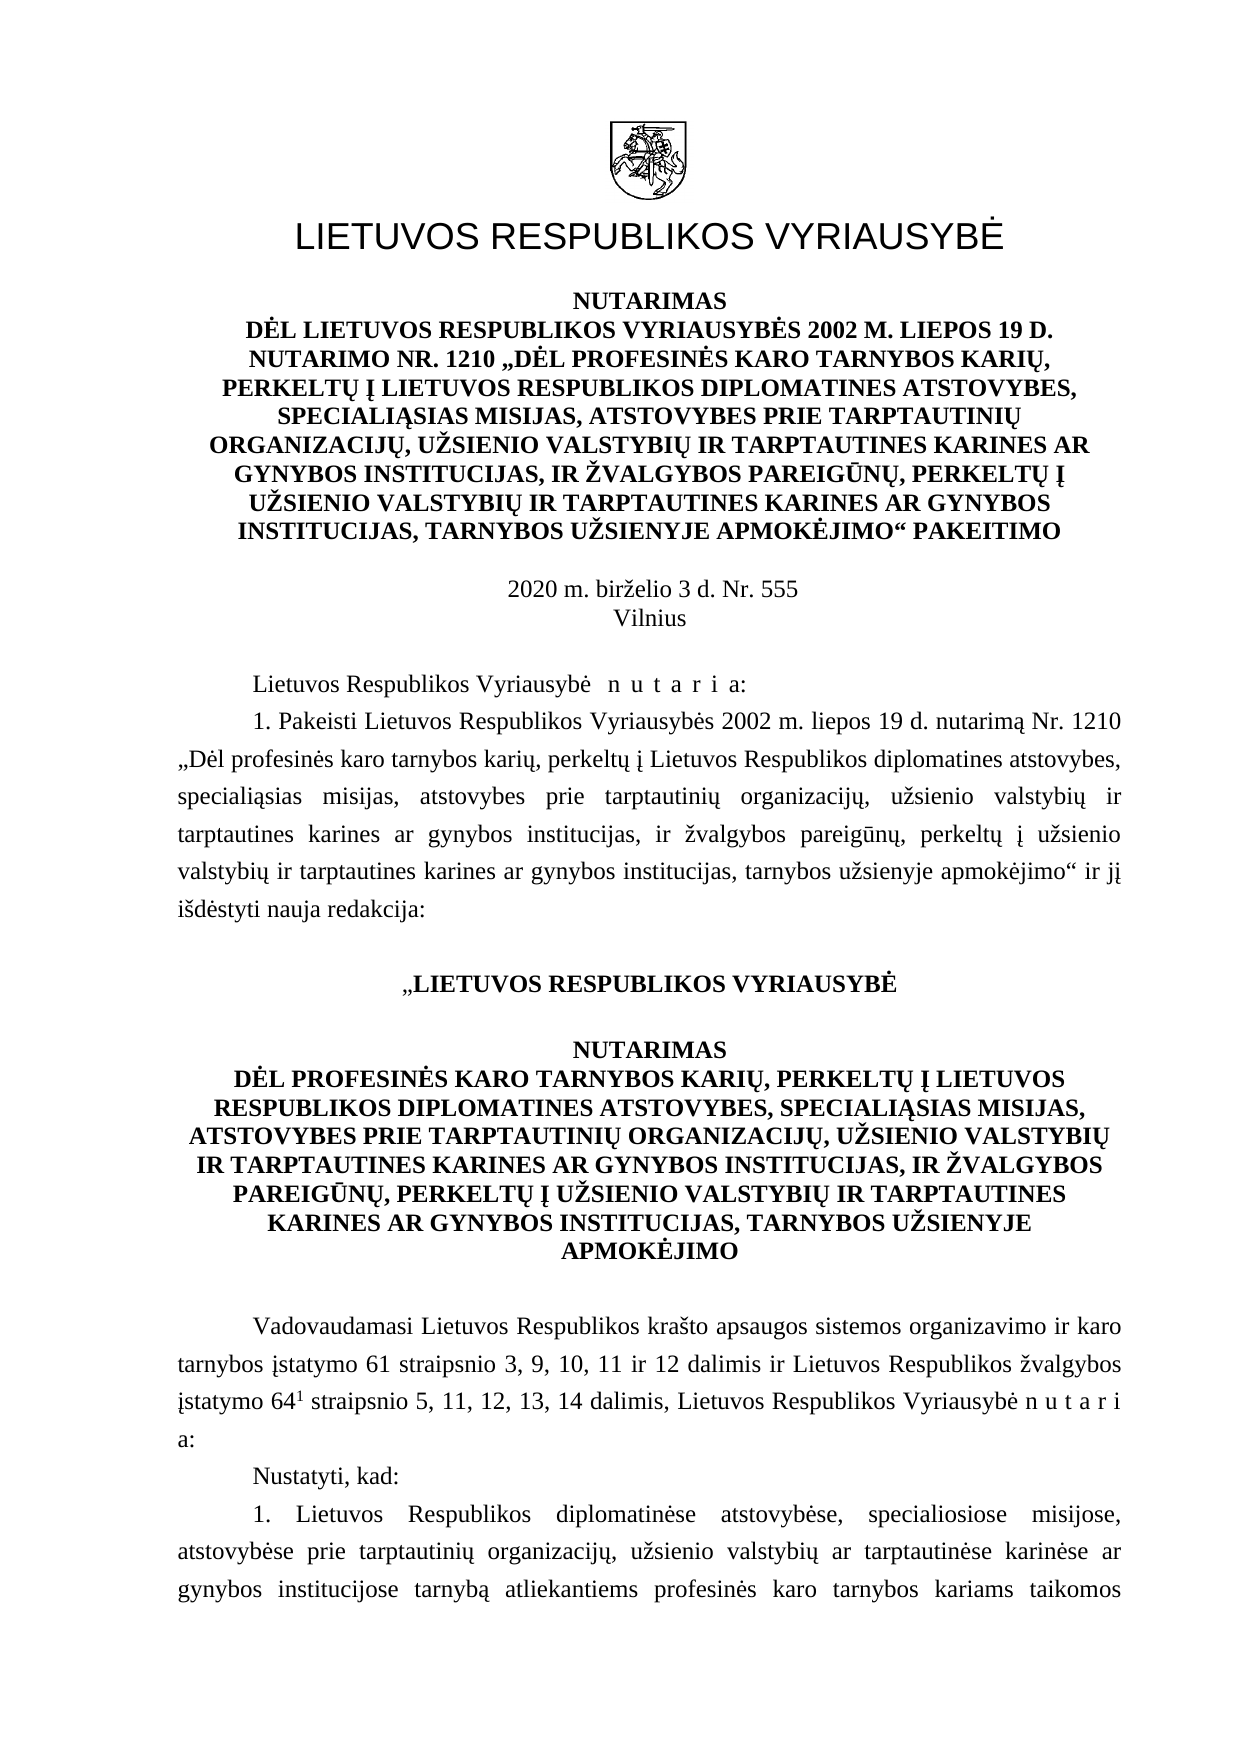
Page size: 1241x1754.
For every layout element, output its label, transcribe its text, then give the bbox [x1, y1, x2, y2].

text Lietuvos Respublikos Vyriausybė [177, 214, 1122, 258]
text Vilnius [177, 603, 1122, 631]
text Lietuvos Respublikos Vyriausybė nutaria: [177, 660, 1122, 698]
text „LIETUVOS RESPUBLIKOS VYRIAUSYBĖ [177, 960, 1122, 998]
text Vadovaudamasi Lietuvos Respublikos krašto apsaugos sistemos organizavimo ir karo tarnybos įstatymo 61 straipsnio 3, 9, 10, 11 ir 12 dalimis ir Lietuvos Respublikos žvalgybos įstatymo 641 straipsnio 5, 11, 12, 13, 14 dalimis, Lietuvos Respublikos Vyriausybė n u t a r i a: [177, 1303, 1122, 1453]
text NUTARIMAS [177, 1035, 1122, 1064]
text 1. Pakeisti Lietuvos Respublikos Vyriausybės 2002 m. liepos 19 d. nutarimą Nr. 1210 „Dėl profesinės karo tarnybos karių, perkeltų į Lietuvos Respublikos diplomatines atstovybes, specialiąsias misijas, atstovybes prie tarptautinių organizacijų, užsienio valstybių ir tarptautines karines ar gynybos institucijas, ir žvalgybos pareigūnų, perkeltų į užsienio valstybių ir tarptautines karines ar gynybos institucijas, tarnybos užsienyje apmokėjimo“ ir jį išdėstyti nauja redakcija: [177, 698, 1122, 923]
text Nustatyti, kad: [177, 1453, 1122, 1490]
text 1. Lietuvos Respublikos diplomatinėse atstovybėse, specialiosiose misijose, atstovybėse prie tarptautinių organizacijų, užsienio valstybių ar tarptautinėse karinėse ar gynybos institucijose tarnybą atliekantiems profesinės karo tarnybos kariams taikomos [177, 1490, 1122, 1603]
text 2020 m. birželio 3 d. Nr. 555 [177, 574, 1122, 603]
text DĖL PROFESINĖS KARO TARNYBOS KARIŲ, PERKELTŲ Į LIETUVOS RESPUBLIKOS DIPLOMATINES ATSTOVYBES, SPECIALIĄSIAS MISIJAS, ATSTOVYBES PRIE TARPTAUTINIŲ ORGANIZACIJŲ, UŽSIENIO VALSTYBIŲ IR TARPTAUTINES KARINES AR GYNYBOS INSTITUCIJAS, IR ŽVALGYBOS PAREIGŪNŲ, PERKELTŲ Į UŽSIENIO VALSTYBIŲ IR TARPTAUTINES KARINES AR GYNYBOS INSTITUCIJAS, TARNYBOS UŽSIENYJE APMOKĖJIMO [177, 1064, 1122, 1265]
text DĖL LIETUVOS RESPUBLIKOS VYRIAUSYBĖS 2002 M. LIEPOS 19 D. NUTARIMO NR. 1210 „DĖL PROFESINĖS KARO TARNYBOS KARIŲ, PERKELTŲ Į LIETUVOS RESPUBLIKOS DIPLOMATINES ATSTOVYBES, SPECIALIĄSIAS MISIJAS, ATSTOVYBES PRIE TARPTAUTINIŲ ORGANIZACIJŲ, UŽSIENIO VALSTYBIŲ IR TARPTAUTINES KARINES AR GYNYBOS INSTITUCIJAS, IR ŽVALGYBOS PAREIGŪNŲ, PERKELTŲ Į UŽSIENIO VALSTYBIŲ IR TARPTAUTINES KARINES AR GYNYBOS INSTITUCIJAS, TARNYBOS UŽSIENYJE APMOKĖJIMO“ PAKEITIMO [177, 315, 1122, 545]
text nutarimas [177, 286, 1122, 315]
